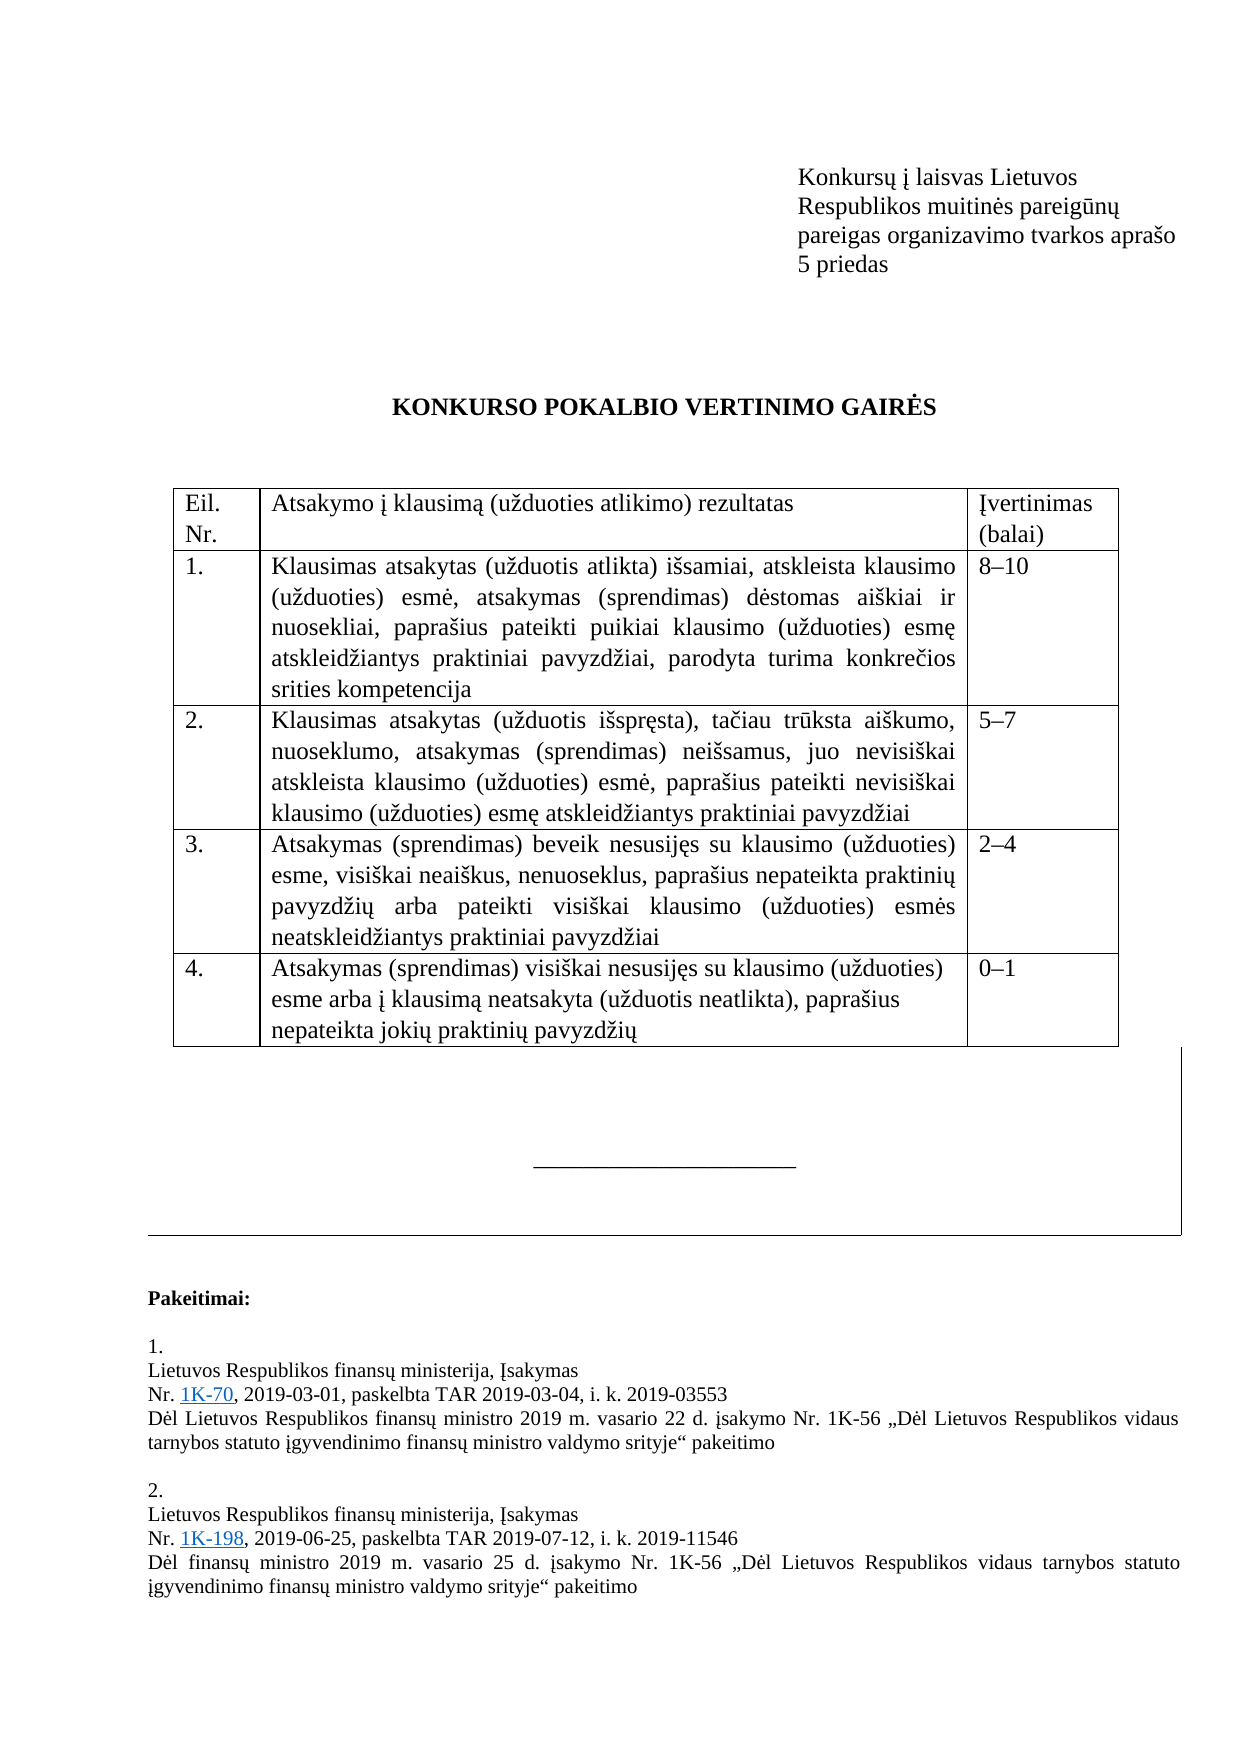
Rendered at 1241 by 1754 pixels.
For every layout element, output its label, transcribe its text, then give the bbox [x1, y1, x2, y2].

table_header Eil. Nr. [174, 489, 259, 550]
table_cell 1. [174, 551, 259, 704]
table_header Atsakymo į klausimą (užduoties atlikimo) rezultatas [261, 489, 967, 550]
table_cell 5–7 [968, 706, 1118, 828]
table_header Įvertinimas (balai) [968, 489, 1118, 550]
text Pakeitimai: [148, 1286, 1181, 1309]
table_cell 4. [174, 954, 259, 1046]
text Konkursų į laisvas Lietuvos Respublikos muitinės pareigūnų pareigas organizavimo tvarkos aprašo [797, 162, 1181, 249]
table_cell Atsakymas (sprendimas) visiškai nesusijęs su klausimo (užduoties) esme arba į klausimą neatsakyta (užduotis neatlikta), paprašius nepateikta jokių praktinių pavyzdžių [261, 954, 967, 1046]
text 5 priedas [797, 249, 1181, 277]
text Nr. 1K-198, 2019-06-25, paskelbta TAR 2019-07-12, i. k. 2019-11546 [148, 1526, 1181, 1550]
text Nr. 1K-70, 2019-03-01, paskelbta TAR 2019-03-04, i. k. 2019-03553 [148, 1382, 1181, 1406]
text Dėl Lietuvos Respublikos finansų ministro 2019 m. vasario 22 d. įsakymo Nr. 1K-56 „Dėl Lietuvos Respublikos vidaus tarnybos statuto įgyvendinimo finansų ministro valdymo srityje“ pakeitimo [148, 1406, 1181, 1454]
text Lietuvos Respublikos finansų ministerija, Įsakymas [148, 1358, 1181, 1382]
text _____________________ [148, 1077, 1181, 1235]
table_cell 3. [174, 830, 259, 952]
table_cell Atsakymas (sprendimas) beveik nesusijęs su klausimo (užduoties) esme, visiškai neaiškus, nenuoseklus, paprašius nepateikta praktinių pavyzdžių arba pateikti visiškai klausimo (užduoties) esmės neatskleidžiantys praktiniai pavyzdžiai [261, 830, 967, 952]
text KONKURSO POKALBIO VERTINIMO GAIRĖS [148, 392, 1181, 421]
text Lietuvos Respublikos finansų ministerija, Įsakymas [148, 1502, 1181, 1526]
table_cell 2. [174, 706, 259, 828]
table_cell Klausimas atsakytas (užduotis atlikta) išsamiai, atskleista klausimo (užduoties) esmė, atsakymas (sprendimas) dėstomas aiškiai ir nuosekliai, paprašius pateikti puikiai klausimo (užduoties) esmę atskleidžiantys praktiniai pavyzdžiai, parodyta turima konkrečios srities kompetencija [261, 551, 967, 704]
text 1. [148, 1334, 1181, 1358]
table_cell 2–4 [968, 830, 1118, 952]
text Dėl finansų ministro 2019 m. vasario 25 d. įsakymo Nr. 1K-56 „Dėl Lietuvos Respublikos vidaus tarnybos statuto įgyvendinimo finansų ministro valdymo srityje“ pakeitimo [148, 1550, 1181, 1598]
table_cell 8–10 [968, 551, 1118, 704]
table_cell Klausimas atsakytas (užduotis išspręsta), tačiau trūksta aiškumo, nuoseklumo, atsakymas (sprendimas) neišsamus, juo nevisiškai atskleista klausimo (užduoties) esmė, paprašius pateikti nevisiškai klausimo (užduoties) esmę atskleidžiantys praktiniai pavyzdžiai [261, 706, 967, 828]
table_cell 0–1 [968, 954, 1118, 1046]
text 2. [148, 1478, 1181, 1502]
